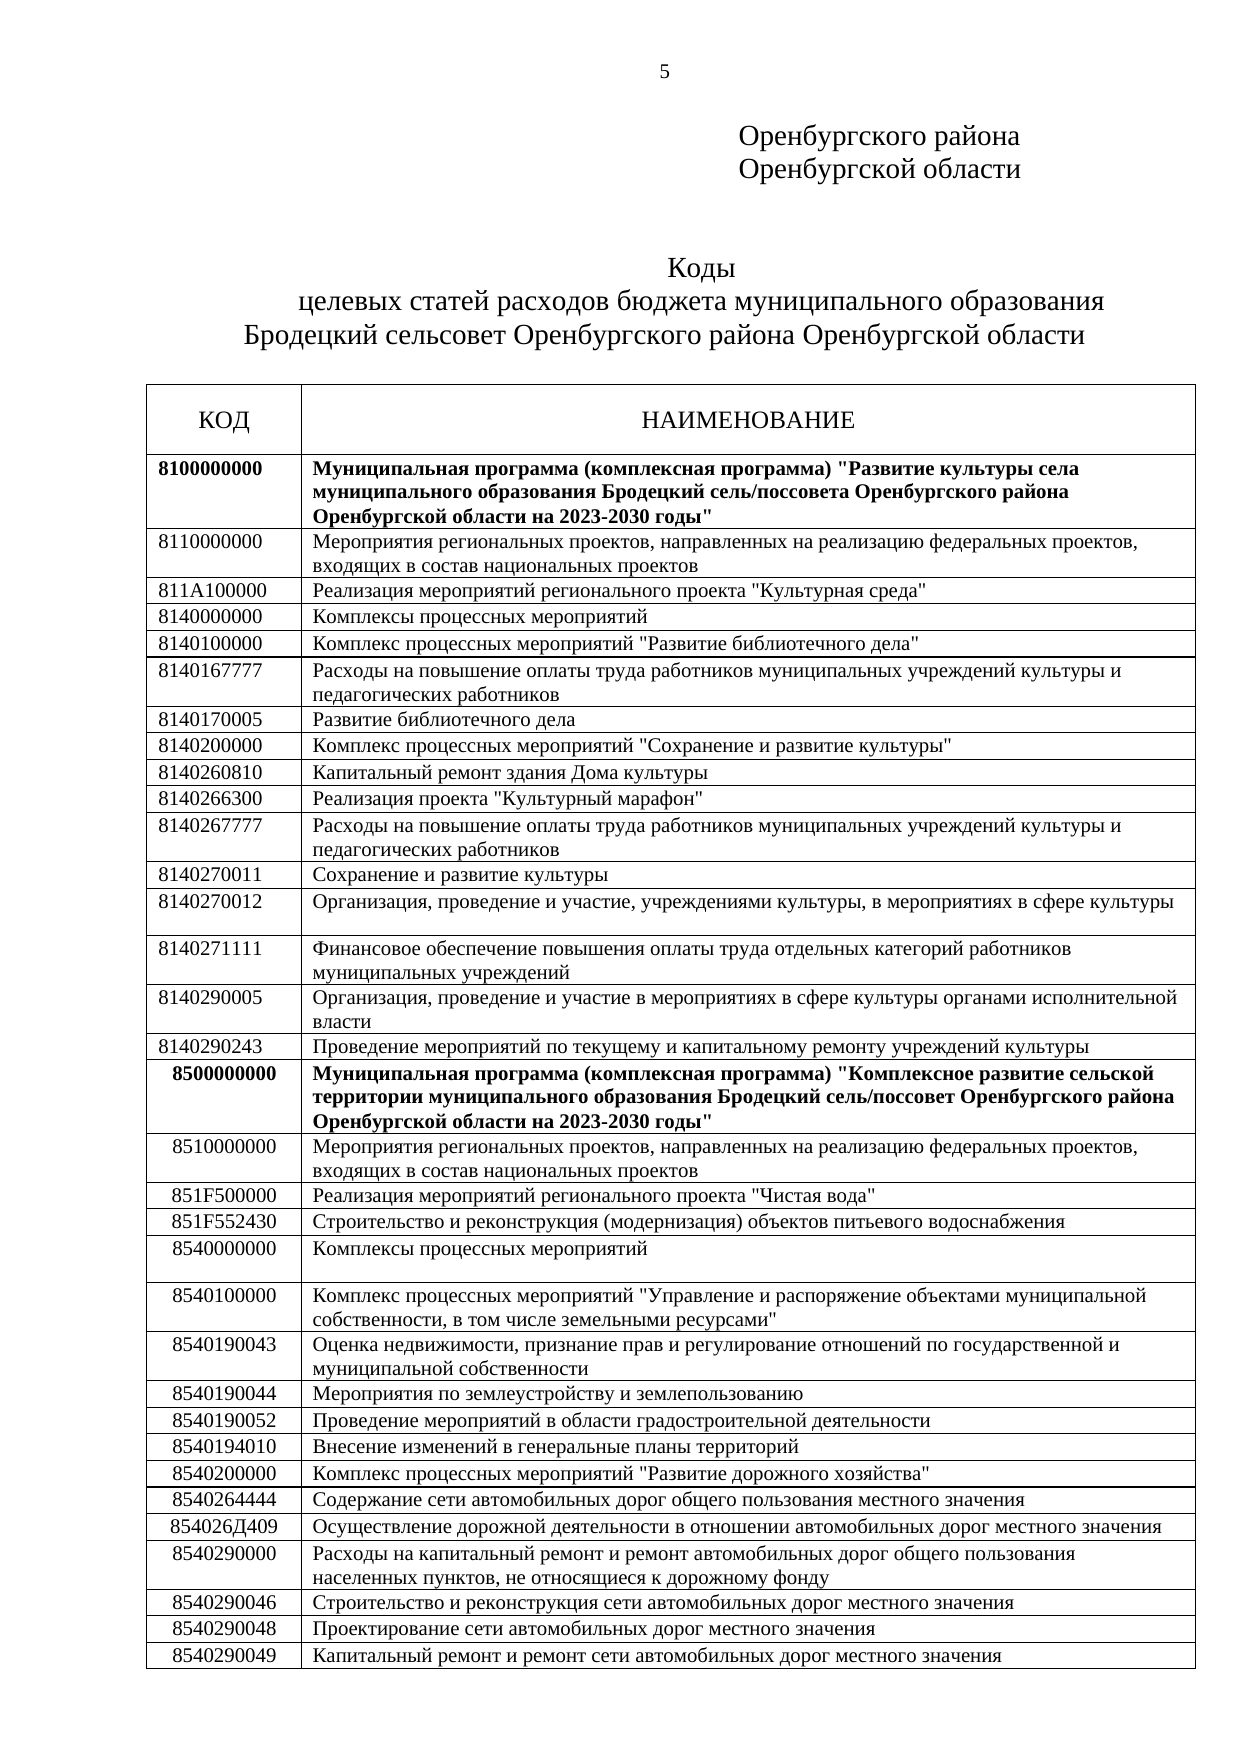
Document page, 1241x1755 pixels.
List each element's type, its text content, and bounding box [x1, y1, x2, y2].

table_cell Финансовое обеспечение повышения оплаты труда отдельных категорий работников муниципальных учреждений [302, 936, 1195, 984]
table_cell 8110000000 [147, 529, 301, 577]
table_cell Проектирование сети автомобильных дорог местного значения [302, 1616, 1195, 1642]
table_cell Расходы на капитальный ремонт и ремонт автомобильных дорог общего пользования населенных пунктов, не относящиеся к дорожному фонду [302, 1541, 1195, 1589]
table_cell Проведение мероприятий в области градостроительной деятельности [302, 1408, 1195, 1433]
table_cell 851F500000 [147, 1183, 301, 1208]
table_cell Организация, проведение и участие, учреждениями культуры, в мероприятиях в сфере культуры [302, 889, 1195, 934]
table_cell Строительство и реконструкция сети автомобильных дорог местного значения [302, 1590, 1195, 1615]
table_cell Комплекс процессных мероприятий "Развитие дорожного хозяйства" [302, 1461, 1195, 1486]
table_header НАИМЕНОВАНИЕ [302, 385, 1195, 454]
table_cell Капитальный ремонт здания Дома культуры [302, 760, 1195, 785]
table_cell 8540194010 [147, 1434, 301, 1460]
table_cell Строительство и реконструкция (модернизация) объектов питьевого водоснабжения [302, 1209, 1195, 1235]
table_cell Комплекс процессных мероприятий "Сохранение и развитие культуры" [302, 733, 1195, 759]
table_cell 8140271111 [147, 936, 301, 984]
table_cell 8140167777 [147, 658, 301, 706]
table_cell Мероприятия региональных проектов, направленных на реализацию федеральных проектов, входящих в состав национальных проектов [302, 1134, 1195, 1182]
table_cell Мероприятия по землеустройству и землепользованию [302, 1381, 1195, 1407]
table_cell Содержание сети автомобильных дорог общего пользования местного значения [302, 1488, 1195, 1513]
table_cell Мероприятия региональных проектов, направленных на реализацию федеральных проектов, входящих в состав национальных проектов [302, 529, 1195, 577]
table_cell Осуществление дорожной деятельности в отношении автомобильных дорог местного значения [302, 1514, 1195, 1539]
table_cell 8140290243 [147, 1034, 301, 1059]
table_cell 8500000000 [147, 1060, 301, 1133]
table_cell Проведение мероприятий по текущему и капитальному ремонту учреждений культуры [302, 1034, 1195, 1059]
table_cell Внесение изменений в генеральные планы территорий [302, 1434, 1195, 1460]
table_cell 8540190043 [147, 1332, 301, 1380]
table_cell 8540264444 [147, 1488, 301, 1513]
table_cell 8140170005 [147, 707, 301, 732]
table_cell 8540290046 [147, 1590, 301, 1615]
table_cell 851F552430 [147, 1209, 301, 1235]
table_cell 8140267777 [147, 813, 301, 861]
table_cell 8540200000 [147, 1461, 301, 1486]
table_cell 854026Д409 [147, 1514, 301, 1539]
table_cell Капитальный ремонт и ремонт сети автомобильных дорог местного значения [302, 1643, 1195, 1668]
table_cell 8140270012 [147, 889, 301, 934]
table_cell Муниципальная программа (комплексная программа) "Развитие культуры села муниципального образования Бродецкий сель/поссовета Оренбургского района Оренбургской области на 2023-2030 годы" [302, 455, 1195, 528]
table_cell 8140290005 [147, 985, 301, 1033]
title Оренбургского района [738, 118, 1152, 152]
table_cell 8100000000 [147, 455, 301, 528]
table_cell Сохранение и развитие культуры [302, 862, 1195, 888]
table_cell 8140266300 [147, 786, 301, 812]
table_cell 8540290048 [147, 1616, 301, 1642]
table_cell 8140270011 [147, 862, 301, 888]
table_cell Организация, проведение и участие в мероприятиях в сфере культуры органами исполнительной власти [302, 985, 1195, 1033]
table_cell Комплекс процессных мероприятий "Управление и распоряжение объектами муниципальной собственности, в том числе земельными ресурсами" [302, 1283, 1195, 1331]
table_cell Расходы на повышение оплаты труда работников муниципальных учреждений культуры и педагогических работников [302, 813, 1195, 861]
table_cell 8540190052 [147, 1408, 301, 1433]
table_cell 8540000000 [147, 1236, 301, 1282]
table_cell Комплекс процессных мероприятий "Развитие библиотечного дела" [302, 631, 1195, 656]
table_cell 8140260810 [147, 760, 301, 785]
text Коды [177, 250, 1152, 283]
table_cell Комплексы процессных мероприятий [302, 1236, 1195, 1282]
table_cell Расходы на повышение оплаты труда работников муниципальных учреждений культуры и педагогических работников [302, 658, 1195, 706]
table_cell Развитие библиотечного дела [302, 707, 1195, 732]
table_cell 8540290000 [147, 1541, 301, 1589]
table_cell 8140100000 [147, 631, 301, 656]
table_cell Оценка недвижимости, признание прав и регулирование отношений по государственной и муниципальной собственности [302, 1332, 1195, 1380]
table_cell 8540190044 [147, 1381, 301, 1407]
table_cell Комплексы процессных мероприятий [302, 604, 1195, 630]
table_cell Реализация проекта "Культурный марафон" [302, 786, 1195, 812]
table_cell Реализация мероприятий регионального проекта "Культурная среда" [302, 578, 1195, 603]
text целевых статей расходов бюджета муниципального образования Бродецкий сельсовет Оренбургского района Оренбургской области [177, 283, 1152, 351]
title Оренбургской области [738, 152, 1152, 185]
table_cell Муниципальная программа (комплексная программа) "Комплексное развитие сельской территории муниципального образования Бродецкий сель/поссовет Оренбургского района Оренбургской области на 2023-2030 годы" [302, 1060, 1195, 1133]
table_cell 811A100000 [147, 578, 301, 603]
table_cell 8540290049 [147, 1643, 301, 1668]
table_cell 8540100000 [147, 1283, 301, 1331]
table_cell 8140000000 [147, 604, 301, 630]
table_header КОД [147, 385, 301, 454]
table_cell 8140200000 [147, 733, 301, 759]
table_cell 8510000000 [147, 1134, 301, 1182]
table_cell Реализация мероприятий регионального проекта "Чистая вода" [302, 1183, 1195, 1208]
